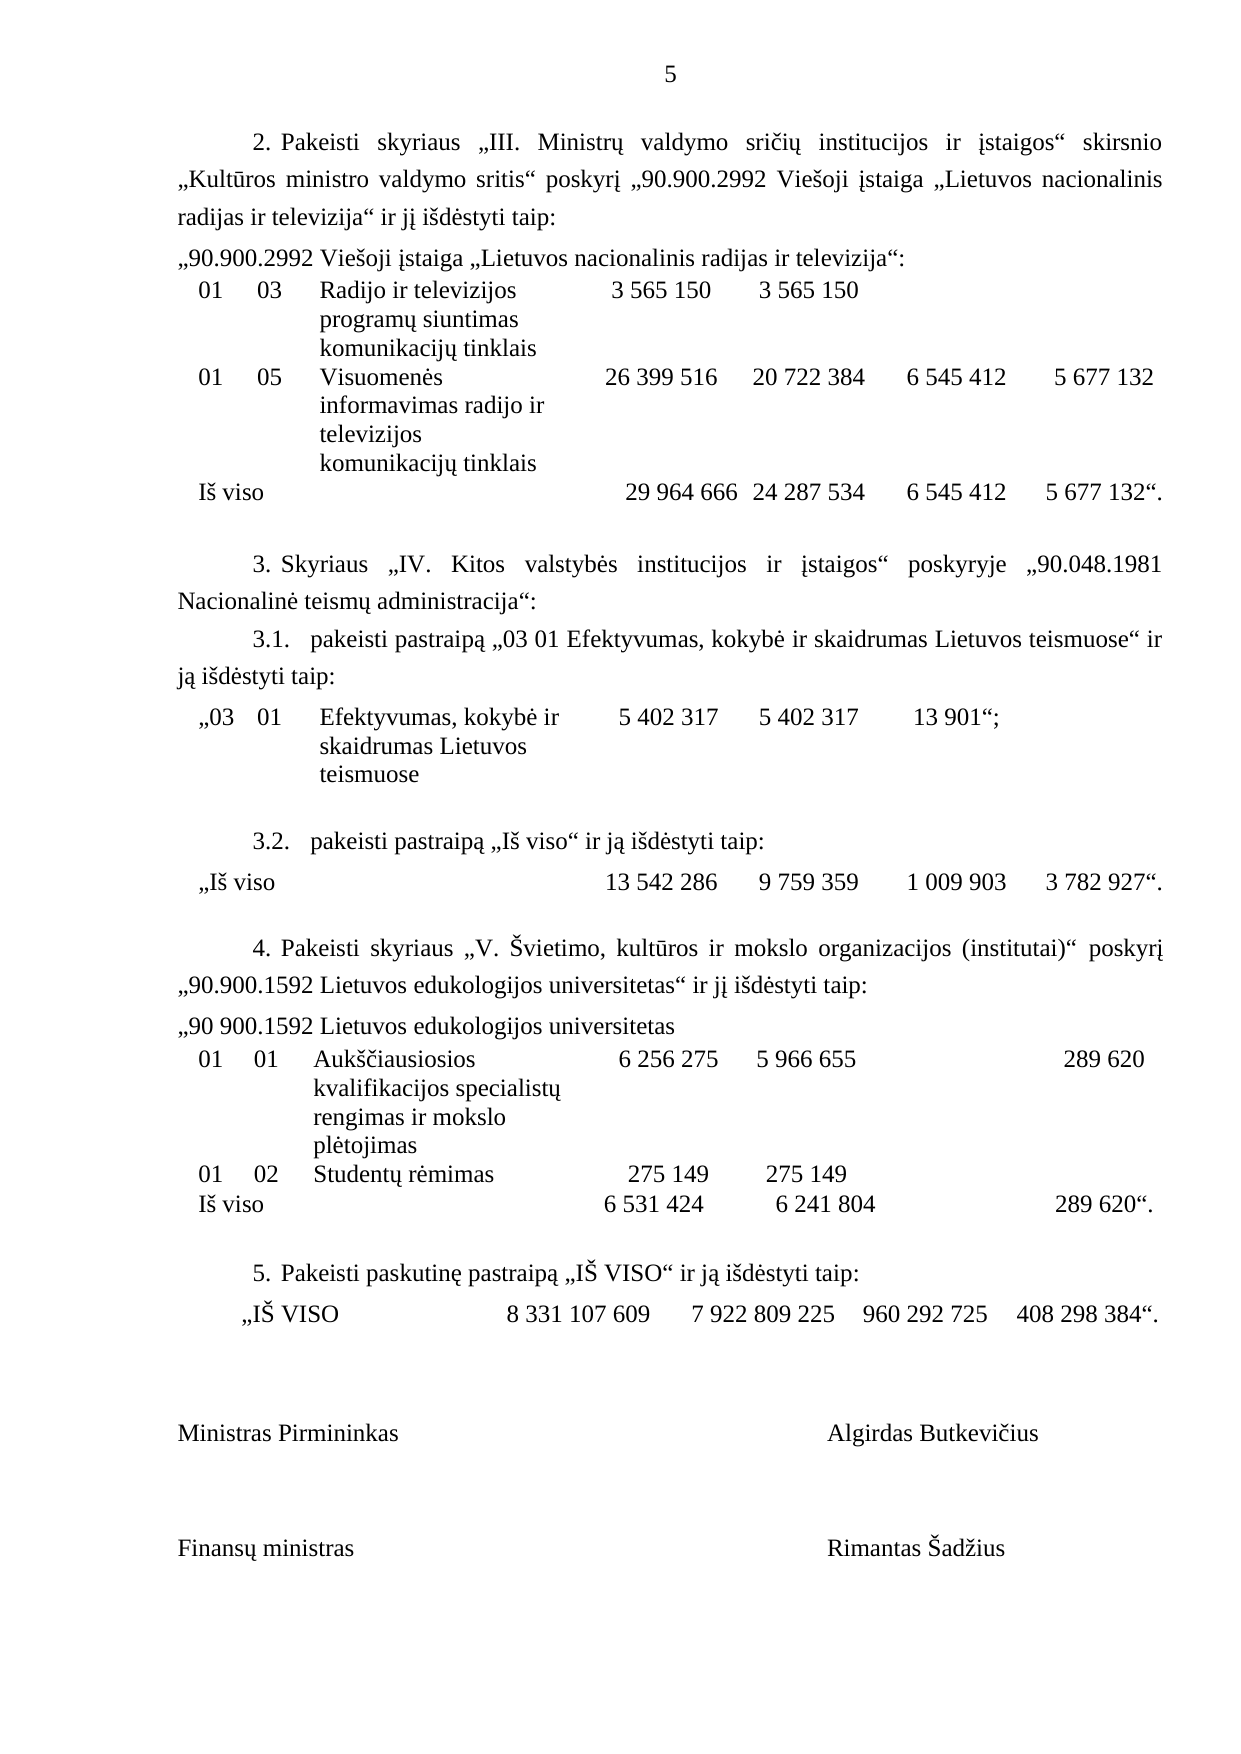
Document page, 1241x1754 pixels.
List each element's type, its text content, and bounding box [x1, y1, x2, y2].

table_cell [1030, 1159, 1178, 1189]
table_header 1 009 903 [883, 867, 1030, 895]
table_cell 20 722 384 [735, 362, 882, 477]
table_header [878, 1044, 1030, 1159]
table_cell 5 677 132 [1030, 362, 1178, 477]
table_header 3 565 150 [587, 276, 735, 362]
table_header 13 901“; [883, 702, 1030, 788]
text Ministras Pirmininkas Algirdas Butkevičius [177, 1418, 1163, 1447]
table_header [573, 1044, 602, 1159]
table_cell 275 149 [602, 1159, 735, 1189]
table_header 6 256 275 [602, 1044, 735, 1159]
table_header 01 [246, 702, 308, 788]
table_header [558, 276, 587, 362]
table_header „IŠ VISO [187, 1299, 482, 1332]
table_cell 24 287 534 [735, 477, 882, 511]
table_header 9 759 359 [735, 867, 882, 895]
text 2. Pakeisti skyriaus „III. Ministrų valdymo sričių institucijos ir įstaigos“ skirsnio „Kultūros ministro valdymo sritis“ poskyrį „90.900.2992 Viešoji įstaiga „Lietuvos nacionalinis radijas ir televizija“ ir jį išdėstyti taip: [177, 118, 1163, 231]
table_header 5 402 317 [602, 702, 735, 788]
table_cell [456, 1189, 572, 1221]
table_header [573, 702, 602, 788]
table_cell [470, 477, 587, 511]
table_header 3 565 150 [735, 276, 882, 362]
table_header Efektyvumas, kokybė ir skaidrumas Lietuvos teismuose [308, 702, 572, 788]
table_header 01 [187, 276, 246, 362]
table_header 5 402 317 [735, 702, 882, 788]
table_header 408 298 384“. [999, 1299, 1176, 1332]
table_cell 289 620“. [1030, 1189, 1178, 1221]
table_cell Iš viso [187, 477, 470, 511]
text 3.2. pakeisti pastraipą „Iš viso“ ir ją išdėstyti taip: [177, 817, 1163, 854]
table_cell 6 545 412 [883, 362, 1030, 477]
table_cell 05 [246, 362, 308, 477]
table_header 01 [187, 1044, 242, 1159]
table_cell 6 241 804 [735, 1189, 878, 1221]
table_header [470, 867, 587, 895]
table_cell 02 [243, 1159, 302, 1189]
table_cell 5 677 132“. [1030, 477, 1178, 511]
table_cell [878, 1159, 1030, 1189]
table_header 960 292 725 [851, 1299, 999, 1332]
table_cell Studentų rėmimas [302, 1159, 572, 1189]
table_header [1030, 276, 1178, 362]
table_header [1030, 702, 1178, 788]
text 4. Pakeisti skyriaus „V. Švietimo, kultūros ir mokslo organizacijos (institutai)“ poskyrį „90.900.1592 Lietuvos edukologijos universitetas“ ir jį išdėstyti taip: [177, 924, 1163, 999]
table_cell [573, 1159, 602, 1189]
table_header 8 331 107 609 [482, 1299, 674, 1332]
text 3.1. pakeisti pastraipą „03 01 Efektyvumas, kokybė ir skaidrumas Lietuvos teismuose“ ir ją išdėstyti taip: [177, 615, 1163, 690]
table_header 3 782 927“. [1030, 867, 1178, 895]
table_cell 6 545 412 [883, 477, 1030, 511]
table_cell [878, 1189, 1030, 1221]
table_header [883, 276, 1030, 362]
table_cell Iš viso [187, 1189, 456, 1221]
table_cell 275 149 [735, 1159, 878, 1189]
table_cell 6 531 424 [573, 1189, 735, 1221]
table_cell [558, 362, 587, 477]
text 3. Skyriaus „IV. Kitos valstybės institucijos ir įstaigos“ poskyryje „90.048.1981 Nacionalinė teismų administracija“: [177, 540, 1163, 615]
table_cell 26 399 516 [587, 362, 735, 477]
text Finansų ministras Rimantas Šadžius [177, 1533, 1163, 1562]
table_header 5 966 655 [735, 1044, 878, 1159]
table_header Radijo ir televizijos programų siuntimas komunikacijų tinklais [308, 276, 558, 362]
text 5. Pakeisti paskutinę pastraipą „IŠ VISO“ ir ją išdėstyti taip: [177, 1250, 1163, 1287]
table_cell Visuomenės informavimas radijo ir televizijos komunikacijų tinklais [308, 362, 558, 477]
table_header Aukščiausiosios kvalifikacijos specialistų rengimas ir mokslo plėtojimas [302, 1044, 572, 1159]
text „90.900.2992 Viešoji įstaiga „Lietuvos nacionalinis radijas ir televizija“: [177, 243, 1163, 271]
table_header 13 542 286 [587, 867, 735, 895]
table_cell 01 [187, 1159, 242, 1189]
table_header 03 [246, 276, 308, 362]
table_cell 01 [187, 362, 246, 477]
table_header 01 [243, 1044, 302, 1159]
table_header 289 620 [1030, 1044, 1178, 1159]
text „90 900.1592 Lietuvos edukologijos universitetas [177, 1011, 1163, 1040]
table_header 7 922 809 225 [674, 1299, 851, 1332]
table_cell 29 964 666 [587, 477, 735, 511]
table_header „Iš viso [187, 867, 470, 895]
table_header „03 [187, 702, 246, 788]
